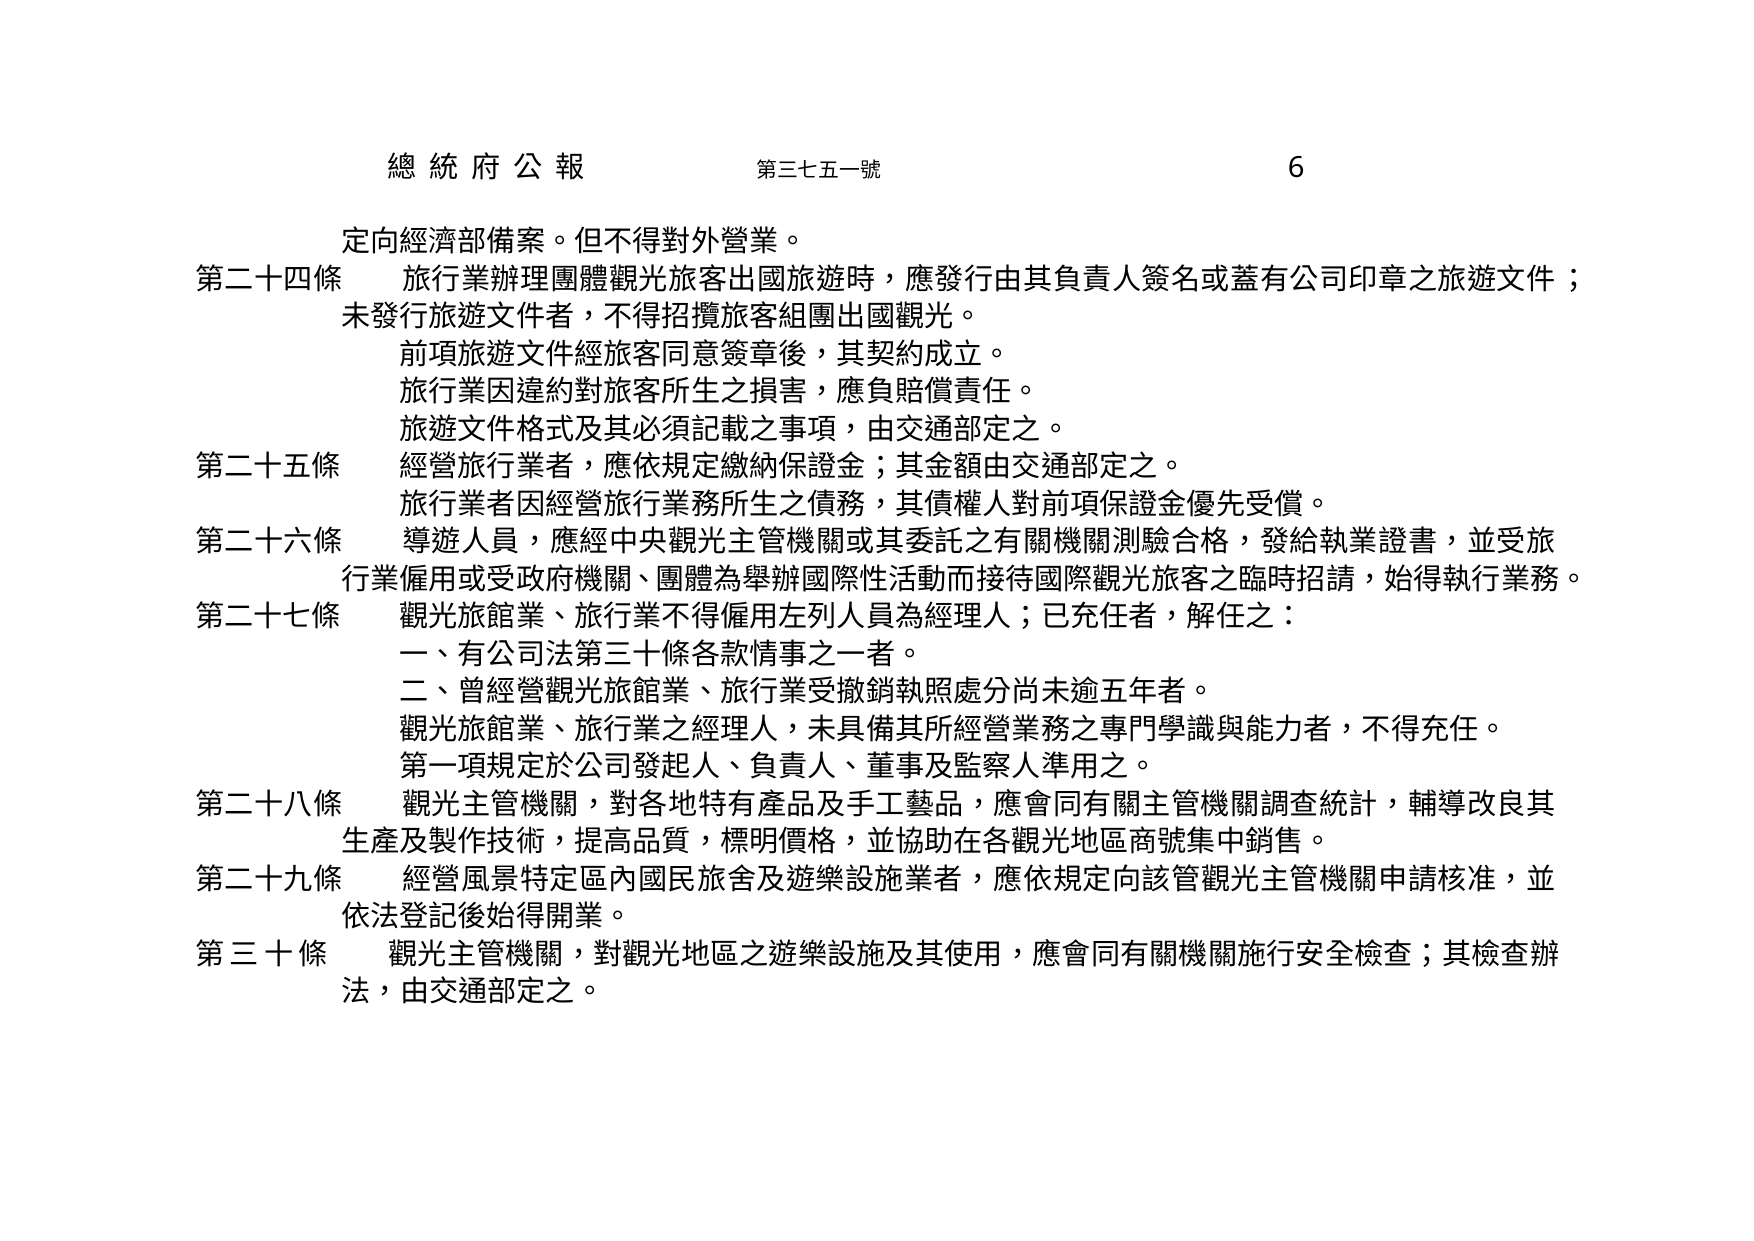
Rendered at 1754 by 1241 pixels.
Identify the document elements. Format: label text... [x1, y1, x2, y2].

text 第二十六條 導遊人員，應經中央觀光主管機關或其委託之有關機關測驗合格，發給執業證書，並受旅行業僱用或受政府機關、團體為舉辦國際性活動而接待國際觀光旅客之臨時招請，始得執行業務。 [195, 522, 1559, 597]
text 一、有公司法第三十條各款情事之一者。 [399, 634, 1559, 672]
text 第二十九條 經營風景特定區內國民旅舍及遊樂設施業者，應依規定向該管觀光主管機關申請核准，並依法登記後始得開業。 [195, 859, 1559, 934]
text 觀光旅館業、旅行業之經理人，未具備其所經營業務之專門學識與能力者，不得充任。 [341, 709, 1559, 747]
text 二、曾經營觀光旅館業、旅行業受撤銷執照處分尚未逾五年者。 [399, 672, 1559, 709]
text 第二十四條 旅行業辦理團體觀光旅客出國旅遊時，應發行由其負責人簽名或蓋有公司印章之旅遊文件；未發行旅遊文件者，不得招攬旅客組團出國觀光。 [195, 259, 1559, 334]
text 旅行業因違約對旅客所生之損害，應負賠償責任。 [341, 372, 1559, 409]
text 第三十條 觀光主管機關，對觀光地區之遊樂設施及其使用，應會同有關機關施行安全檢查；其檢查辦法，由交通部定之。 [195, 934, 1559, 1009]
text 第二十五條 經營旅行業者，應依規定繳納保證金；其金額由交通部定之。 [195, 447, 1559, 484]
text 第二十八條 觀光主管機關，對各地特有產品及手工藝品，應會同有關主管機關調查統計，輔導改良其生產及製作技術，提高品質，標明價格，並協助在各觀光地區商號集中銷售。 [195, 784, 1559, 859]
text 第一項規定於公司發起人、負責人、董事及監察人準用之。 [341, 747, 1559, 784]
text 第二十七條 觀光旅館業、旅行業不得僱用左列人員為經理人；已充任者，解任之： [195, 597, 1559, 634]
text 旅行業者因經營旅行業務所生之債務，其債權人對前項保證金優先受償。 [341, 484, 1559, 522]
text 旅遊文件格式及其必須記載之事項，由交通部定之。 [341, 409, 1559, 447]
text 定向經濟部備案。但不得對外營業。 [341, 222, 1559, 259]
text 前項旅遊文件經旅客同意簽章後，其契約成立。 [341, 334, 1559, 372]
